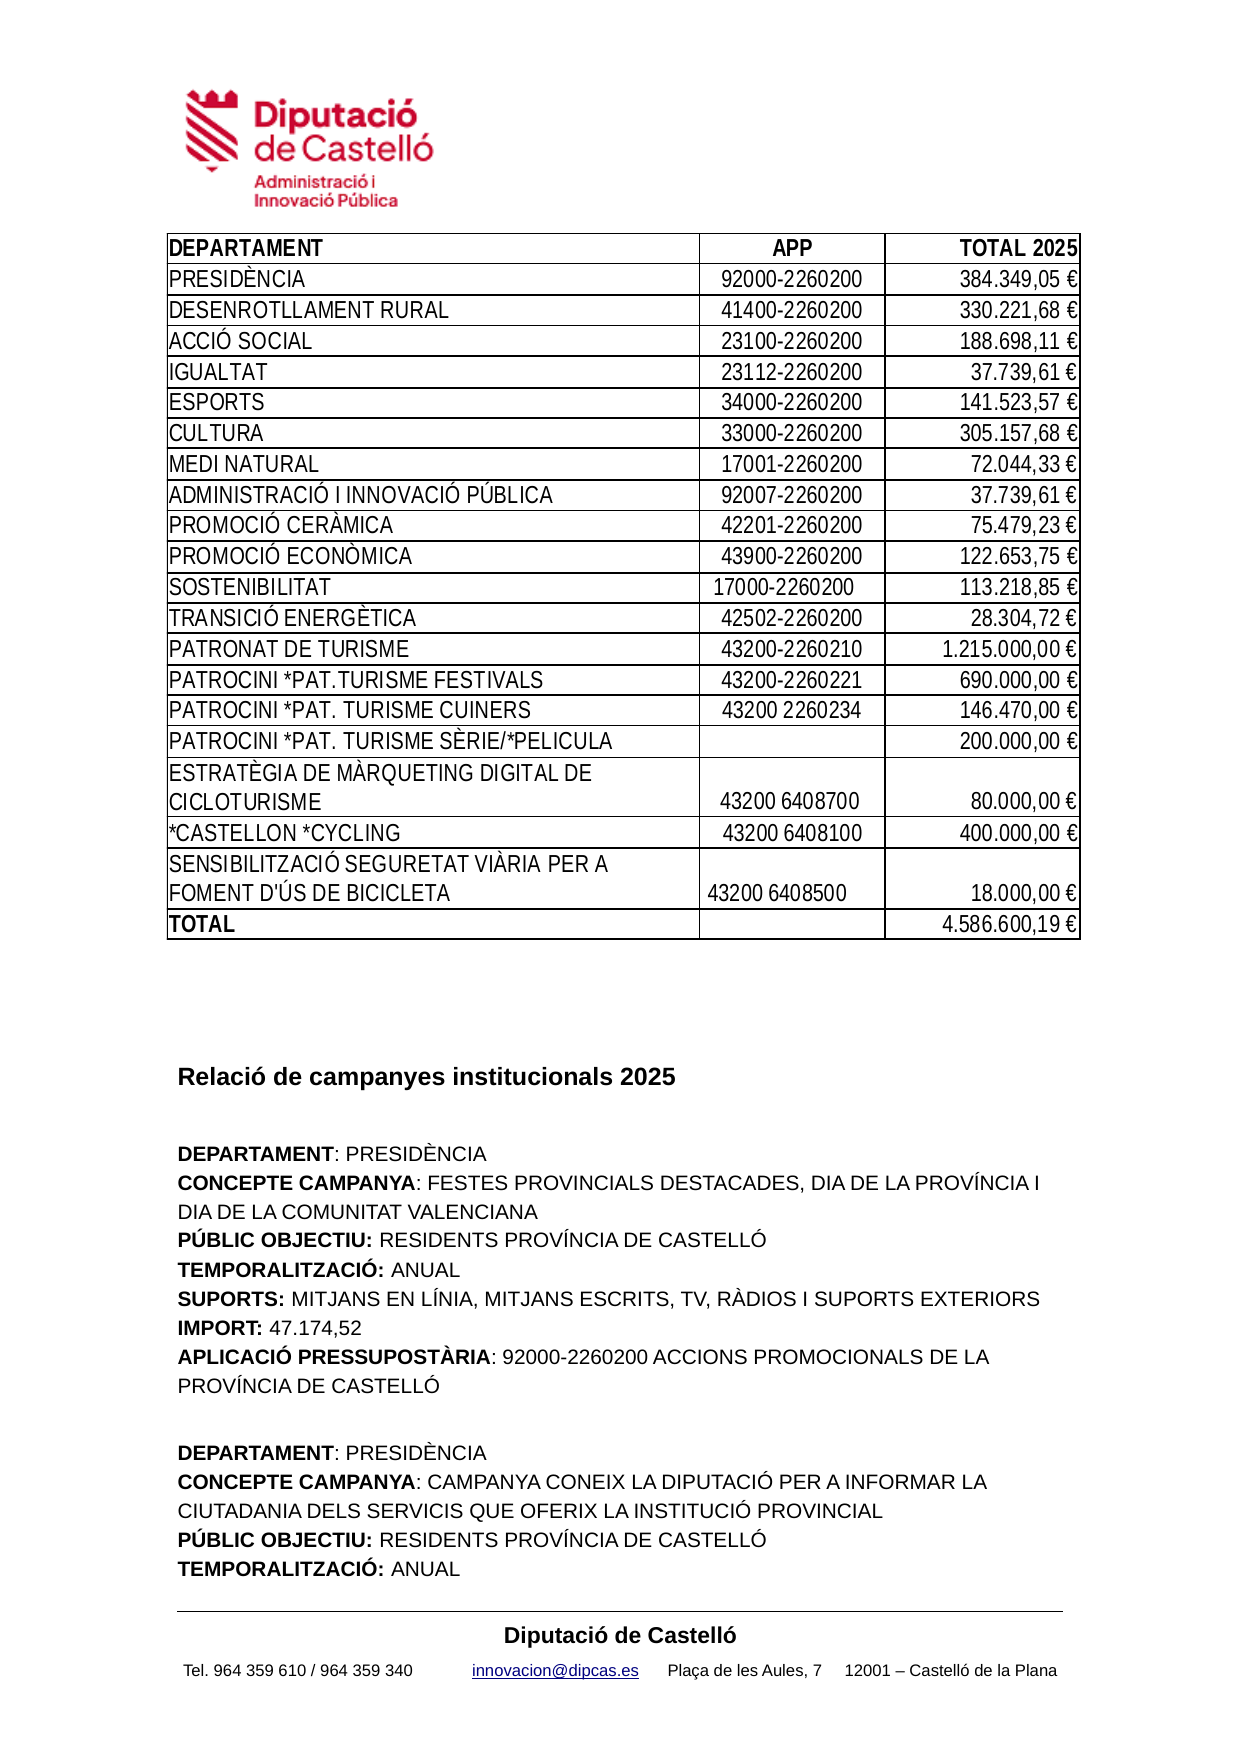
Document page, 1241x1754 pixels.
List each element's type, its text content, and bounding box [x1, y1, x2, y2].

text TEMPORALITZACIÓ: ANUAL [177, 1557, 1063, 1581]
text DEPARTAMENT: PRESIDÈNCIA [177, 1142, 1063, 1166]
text IMPORT: 47.174,52 [177, 1316, 1063, 1340]
text APLICACIÓ PRESSUPOSTÀRIA: 92000-2260200 ACCIONS PROMOCIONALS DE LA PROVÍNCIA DE CASTELLÓ [177, 1345, 1063, 1398]
text CONCEPTE CAMPANYA: CAMPANYA CONEIX LA DIPUTACIÓ PER A INFORMAR LA CIUTADANIA DELS SERVICIS QUE OFERIX LA INSTITUCIÓ PROVINCIAL [177, 1470, 1063, 1523]
text Relació de campanyes institucionals 2025 [177, 1062, 1063, 1091]
text PÚBLIC OBJECTIU: RESIDENTS PROVÍNCIA DE CASTELLÓ [177, 1228, 1063, 1252]
text PÚBLIC OBJECTIU: RESIDENTS PROVÍNCIA DE CASTELLÓ [177, 1527, 1063, 1551]
text TEMPORALITZACIÓ: ANUAL [177, 1257, 1063, 1281]
text SUPORTS: MITJANS EN LÍNIA, MITJANS ESCRITS, TV, RÀDIOS I SUPORTS EXTERIORS [177, 1287, 1063, 1311]
text CONCEPTE CAMPANYA: FESTES PROVINCIALS DESTACADES, DIA DE LA PROVÍNCIA I DIA DE LA COMUNITAT VALENCIANA [177, 1171, 1063, 1223]
text DEPARTAMENT: PRESIDÈNCIA [177, 1441, 1063, 1465]
picture [180, 80, 445, 221]
